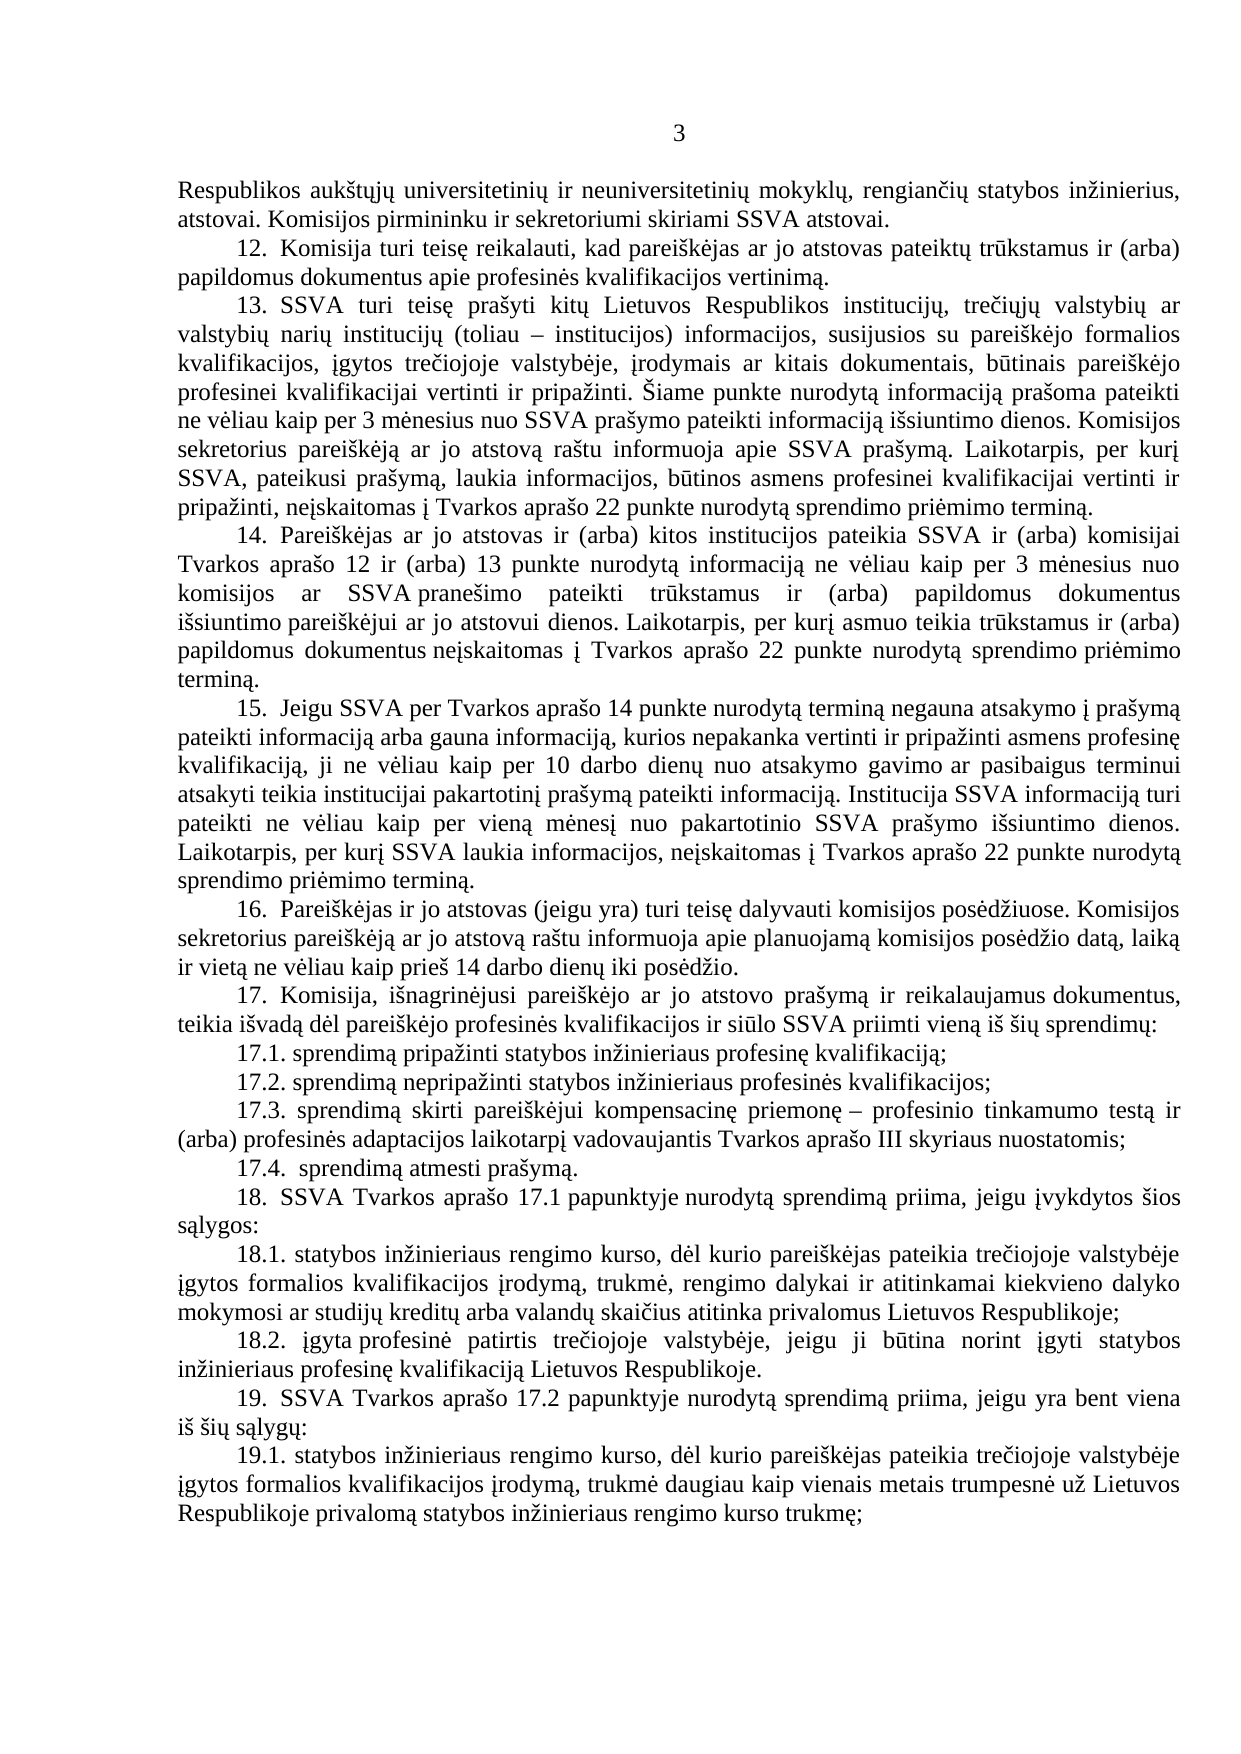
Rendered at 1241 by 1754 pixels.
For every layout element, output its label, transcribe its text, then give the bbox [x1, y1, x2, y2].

text 17.4. sprendimą atmesti prašymą. [177, 1153, 1181, 1182]
text 13. SSVA turi teisę prašyti kitų Lietuvos Respublikos institucijų, trečiųjų valstybių ar valstybių narių institucijų (toliau – institucijos) informacijos, susijusios su pareiškėjo formalios kvalifikacijos, įgytos trečiojoje valstybėje, įrodymais ar kitais dokumentais, būtinais pareiškėjo profesinei kvalifikacijai vertinti ir pripažinti. Šiame punkte nurodytą informaciją prašoma pateikti ne vėliau kaip per 3 mėnesius nuo SSVA prašymo pateikti informaciją išsiuntimo dienos. Komisijos sekretorius pareiškėją ar jo atstovą raštu informuoja apie SSVA prašymą. Laikotarpis, per kurį SSVA, pateikusi prašymą, laukia informacijos, būtinos asmens profesinei kvalifikacijai vertinti ir pripažinti, neįskaitomas į Tvarkos aprašo 22 punkte nurodytą sprendimo priėmimo terminą. [177, 291, 1181, 521]
text Respublikos aukštųjų universitetinių ir neuniversitetinių mokyklų, rengiančių statybos inžinierius, atstovai. Komisijos pirmininku ir sekretoriumi skiriami SSVA atstovai. [177, 176, 1181, 233]
text 16. Pareiškėjas ir jo atstovas (jeigu yra) turi teisę dalyvauti komisijos posėdžiuose. Komisijos sekretorius pareiškėją ar jo atstovą raštu informuoja apie planuojamą komisijos posėdžio datą, laiką ir vietą ne vėliau kaip prieš 14 darbo dienų iki posėdžio. [177, 894, 1181, 981]
text 17.3. sprendimą skirti pareiškėjui kompensacinę priemonę – profesinio tinkamumo testą ir (arba) profesinės adaptacijos laikotarpį vadovaujantis Tvarkos aprašo III skyriaus nuostatomis; [177, 1096, 1181, 1153]
text 18. SSVA Tvarkos aprašo 17.1 papunktyje nurodytą sprendimą priima, jeigu įvykdytos šios sąlygos: [177, 1182, 1181, 1239]
text 19. SSVA Tvarkos aprašo 17.2 papunktyje nurodytą sprendimą priima, jeigu yra bent viena iš šių sąlygų: [177, 1383, 1181, 1441]
text 17.1. sprendimą pripažinti statybos inžinieriaus profesinę kvalifikaciją; [177, 1038, 1181, 1067]
text 15. Jeigu SSVA per Tvarkos aprašo 14 punkte nurodytą terminą negauna atsakymo į prašymą pateikti informaciją arba gauna informaciją, kurios nepakanka vertinti ir pripažinti asmens profesinę kvalifikaciją, ji ne vėliau kaip per 10 darbo dienų nuo atsakymo gavimo ar pasibaigus terminui atsakyti teikia institucijai pakartotinį prašymą pateikti informaciją. Institucija SSVA informaciją turi pateikti ne vėliau kaip per vieną mėnesį nuo pakartotinio SSVA prašymo išsiuntimo dienos. Laikotarpis, per kurį SSVA laukia informacijos, neįskaitomas į Tvarkos aprašo 22 punkte nurodytą sprendimo priėmimo terminą. [177, 693, 1181, 894]
text 17.2. sprendimą nepripažinti statybos inžinieriaus profesinės kvalifikacijos; [177, 1067, 1181, 1096]
text 17. Komisija, išnagrinėjusi pareiškėjo ar jo atstovo prašymą ir reikalaujamus dokumentus, teikia išvadą dėl pareiškėjo profesinės kvalifikacijos ir siūlo SSVA priimti vieną iš šių sprendimų: [177, 981, 1181, 1038]
text 18.2. įgyta profesinė patirtis trečiojoje valstybėje, jeigu ji būtina norint įgyti statybos inžinieriaus profesinę kvalifikaciją Lietuvos Respublikoje. [177, 1326, 1181, 1383]
text 14. Pareiškėjas ar jo atstovas ir (arba) kitos institucijos pateikia SSVA ir (arba) komisijai Tvarkos aprašo 12 ir (arba) 13 punkte nurodytą informaciją ne vėliau kaip per 3 mėnesius nuo komisijos ar SSVA pranešimo pateikti trūkstamus ir (arba) papildomus dokumentus išsiuntimo pareiškėjui ar jo atstovui dienos. Laikotarpis, per kurį asmuo teikia trūkstamus ir (arba) papildomus dokumentus neįskaitomas į Tvarkos aprašo 22 punkte nurodytą sprendimo priėmimo terminą. [177, 521, 1181, 693]
text 12. Komisija turi teisę reikalauti, kad pareiškėjas ar jo atstovas pateiktų trūkstamus ir (arba) papildomus dokumentus apie profesinės kvalifikacijos vertinimą. [177, 233, 1181, 291]
text 19.1. statybos inžinieriaus rengimo kurso, dėl kurio pareiškėjas pateikia trečiojoje valstybėje įgytos formalios kvalifikacijos įrodymą, trukmė daugiau kaip vienais metais trumpesnė už Lietuvos Respublikoje privalomą statybos inžinieriaus rengimo kurso trukmę; [177, 1441, 1181, 1527]
text 18.1. statybos inžinieriaus rengimo kurso, dėl kurio pareiškėjas pateikia trečiojoje valstybėje įgytos formalios kvalifikacijos įrodymą, trukmė, rengimo dalykai ir atitinkamai kiekvieno dalyko mokymosi ar studijų kreditų arba valandų skaičius atitinka privalomus Lietuvos Respublikoje; [177, 1239, 1181, 1326]
